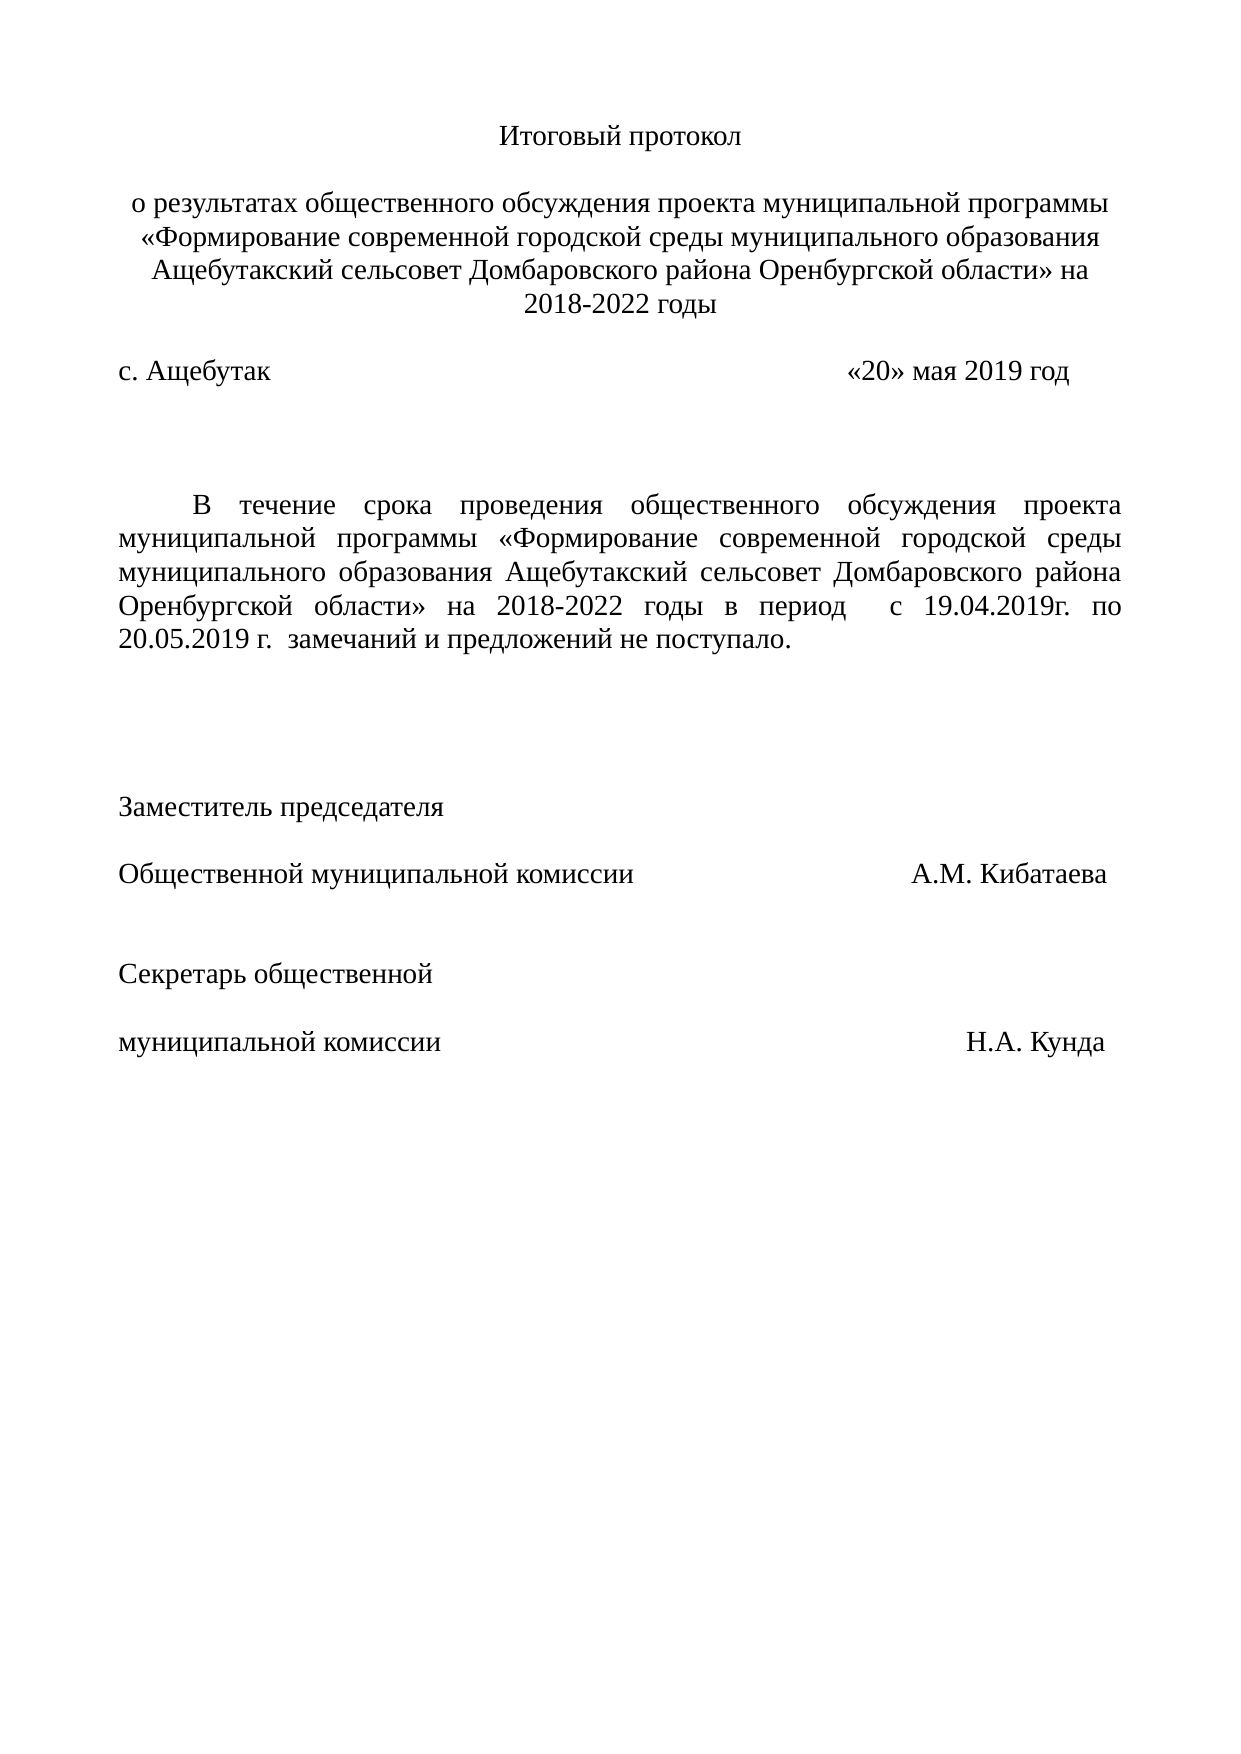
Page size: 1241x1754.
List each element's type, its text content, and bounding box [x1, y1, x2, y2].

text Заместитель председателя [118, 789, 1122, 822]
text В течение срока проведения общественного обсуждения проекта муниципальной программы «Формирование современной городской среды муниципального образования Ащебутакский сельсовет Домбаровского района Оренбургской области» на 2018-2022 годы в период с 19.04.2019г. по 20.05.2019 г. замечаний и предложений не поступало. [118, 487, 1122, 655]
text Общественной муниципальной комиссии А.М. Кибатаева [118, 856, 1122, 889]
text с. Ащебутак «20» мая 2019 год [118, 353, 1122, 386]
text Секретарь общественной [118, 957, 1122, 990]
text о результатах общественного обсуждения проекта муниципальной программы «Формирование современной городской среды муниципального образования Ащебутакский сельсовет Домбаровского района Оренбургской области» на 2018-2022 годы [118, 185, 1122, 319]
text муниципальной комиссии Н.А. Кунда [118, 1024, 1122, 1057]
text Итоговый протокол [118, 118, 1122, 152]
